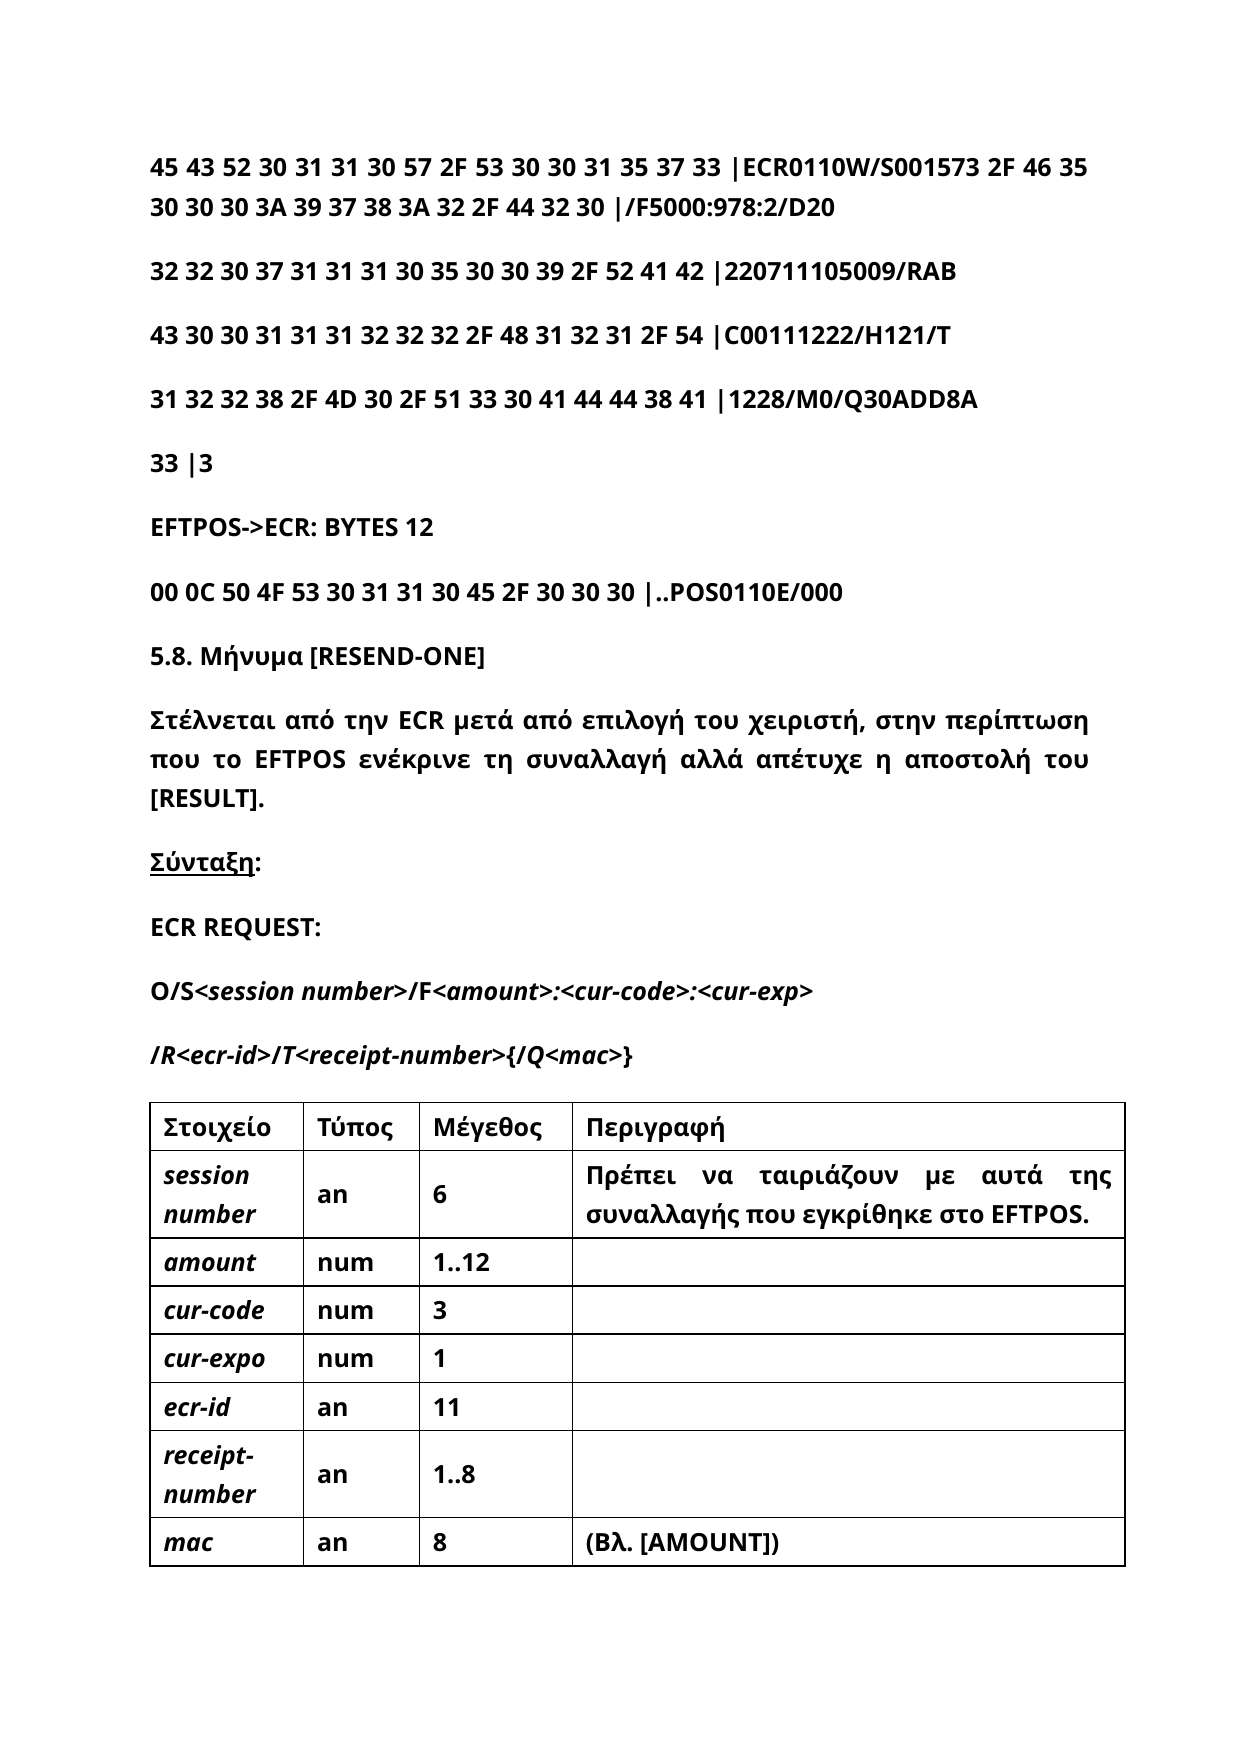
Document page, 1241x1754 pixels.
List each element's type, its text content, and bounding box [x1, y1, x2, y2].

table_cell cur-expo [151, 1335, 303, 1381]
table_cell 3 [420, 1287, 572, 1333]
table_cell 1..12 [420, 1239, 572, 1285]
table_cell 1..8 [420, 1431, 572, 1517]
text 33 |3 [150, 446, 1090, 480]
table_cell [573, 1239, 1124, 1285]
table_header Στοιχείο [151, 1103, 303, 1150]
text 5.8. Μήνυμα [RESEND-ONE] [150, 638, 1090, 672]
table_cell an [304, 1431, 419, 1517]
table_header Τύπος [304, 1103, 419, 1150]
table_cell num [304, 1287, 419, 1333]
table_cell [573, 1431, 1124, 1517]
table_cell num [304, 1335, 419, 1381]
text 45 43 52 30 31 31 30 57 2F 53 30 30 31 35 37 33 |ECR0110W/S001573 2F 46 35 30 30 30 3A 39 37 38 3A 32 2F 44 32 30 |/F5000:978:2/D20 [150, 150, 1090, 223]
table_cell session number [151, 1151, 303, 1237]
text /R<ecr-id>/T<receipt-number>{/Q<mac>} [150, 1037, 1090, 1072]
table_cell mac [151, 1518, 303, 1565]
table_cell [573, 1287, 1124, 1333]
table_cell ecr-id [151, 1383, 303, 1429]
table_cell 11 [420, 1383, 572, 1429]
text Σύνταξη: [150, 845, 1090, 879]
table_cell 8 [420, 1518, 572, 1565]
text 31 32 32 38 2F 4D 30 2F 51 33 30 41 44 44 38 41 |1228/M0/Q30ADD8A [150, 382, 1090, 416]
table_cell 6 [420, 1151, 572, 1237]
text 32 32 30 37 31 31 31 30 35 30 30 39 2F 52 41 42 |220711105009/RAB [150, 253, 1090, 287]
table_cell an [304, 1151, 419, 1237]
table_cell cur-code [151, 1287, 303, 1333]
table_cell an [304, 1518, 419, 1565]
table_cell (Βλ. [AMOUNT]) [573, 1518, 1124, 1565]
table_cell receipt-number [151, 1431, 303, 1517]
table_cell [573, 1383, 1124, 1429]
table_cell Πρέπει να ταιριάζουν με αυτά της συναλλαγής που εγκρίθηκε στο EFTPOS. [573, 1151, 1124, 1237]
table_cell num [304, 1239, 419, 1285]
table_cell an [304, 1383, 419, 1429]
table_cell amount [151, 1239, 303, 1285]
table_cell 1 [420, 1335, 572, 1381]
table_header Μέγεθος [420, 1103, 572, 1150]
text EFTPOS->ECR: BYTES 12 [150, 510, 1090, 544]
table_header Περιγραφή [573, 1103, 1124, 1150]
text ECR REQUEST: [150, 909, 1090, 943]
text 43 30 30 31 31 31 32 32 32 2F 48 31 32 31 2F 54 |C00111222/H121/T [150, 317, 1090, 352]
text Ο/S<session number>/F<amount>:<cur-code>:<cur-exp> [150, 973, 1090, 1007]
text Στέλνεται από την ECR μετά από επιλογή του χειριστή, στην περίπτωση που το EFTPOS ενέκρινε τη συναλλαγή αλλά απέτυχε η αποστολή του [RESULT]. [150, 702, 1090, 815]
text 00 0C 50 4F 53 30 31 31 30 45 2F 30 30 30 |..POS0110E/000 [150, 574, 1090, 608]
table_cell [573, 1335, 1124, 1381]
